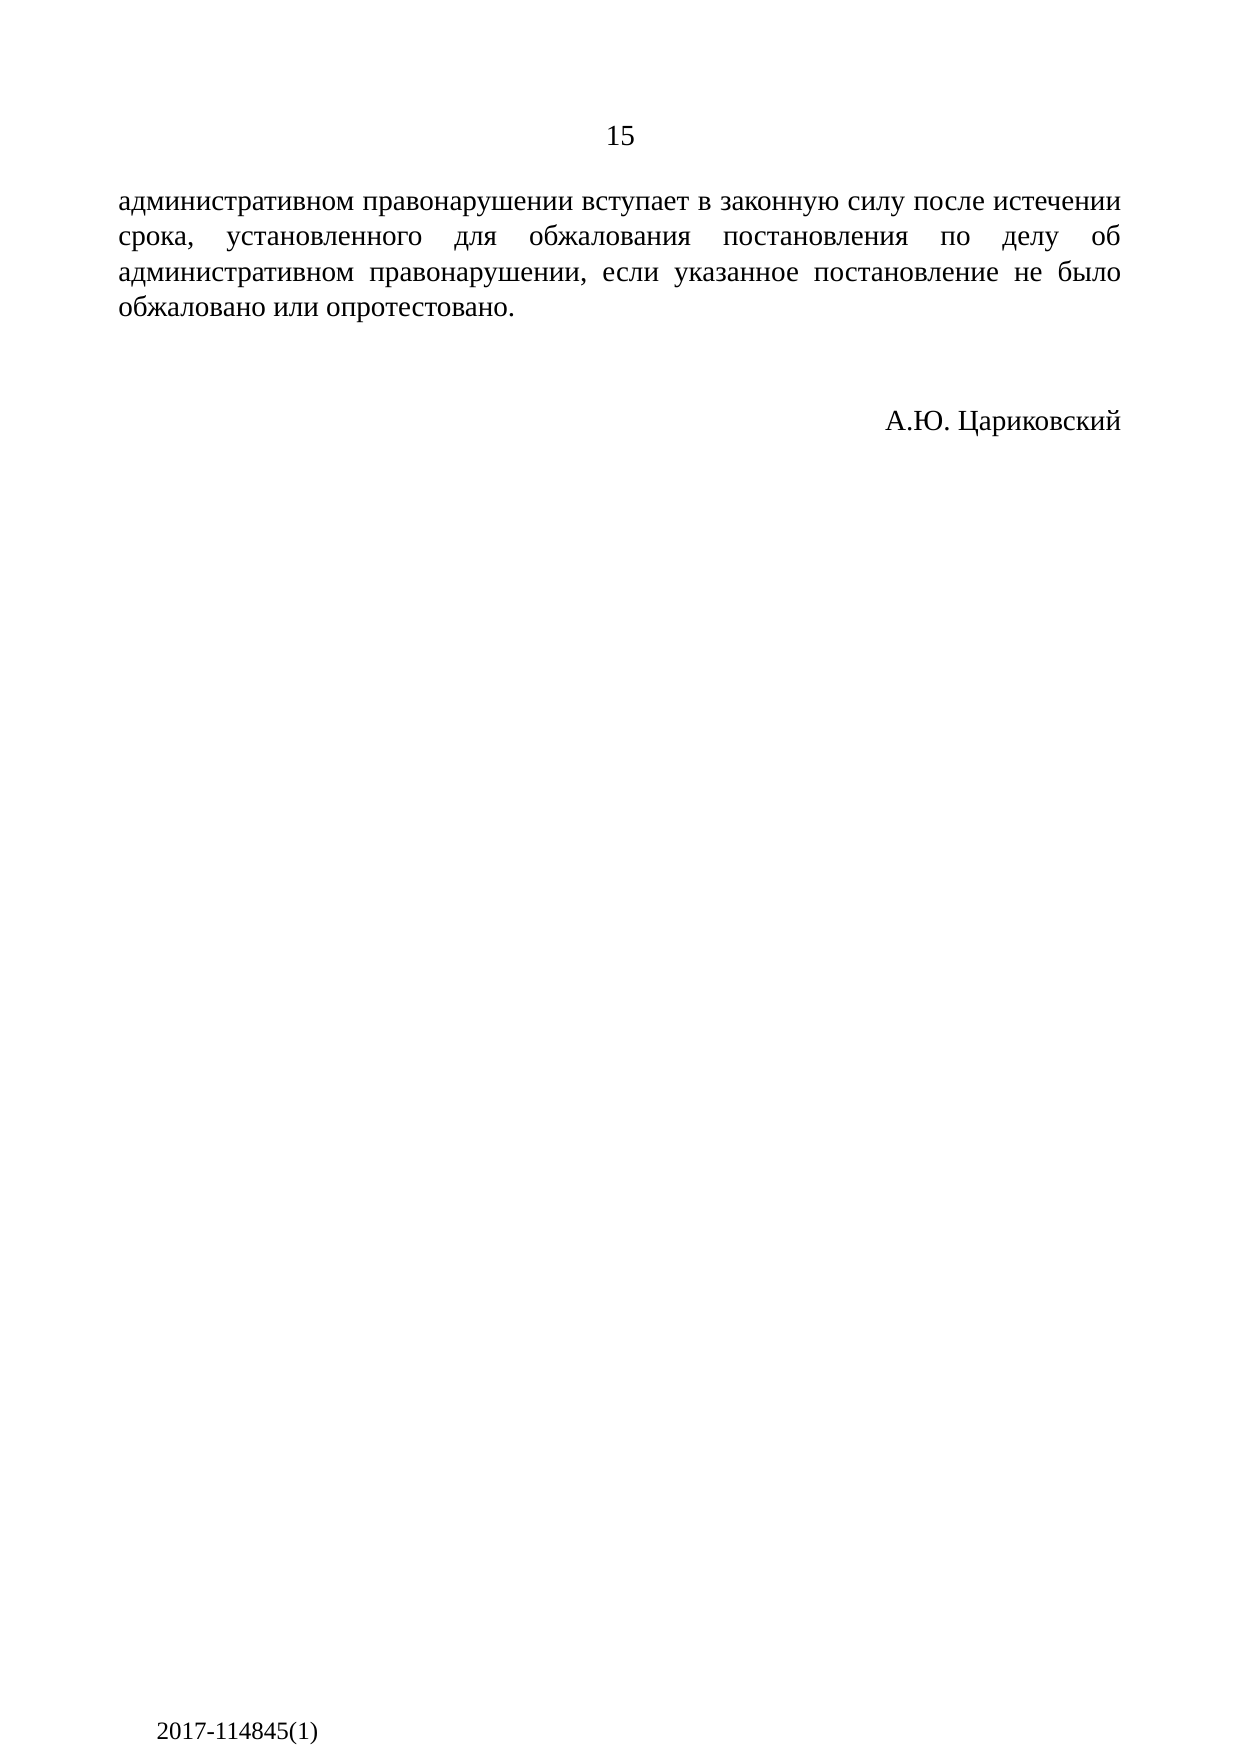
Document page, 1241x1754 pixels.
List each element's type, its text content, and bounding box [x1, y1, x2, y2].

text А.Ю. Цариковский [118, 398, 1122, 436]
text административном правонарушении вступает в законную силу после истечении срока, установленного для обжалования постановления по делу об административном правонарушении, если указанное постановление не было обжаловано или опротестовано. [118, 181, 1122, 323]
